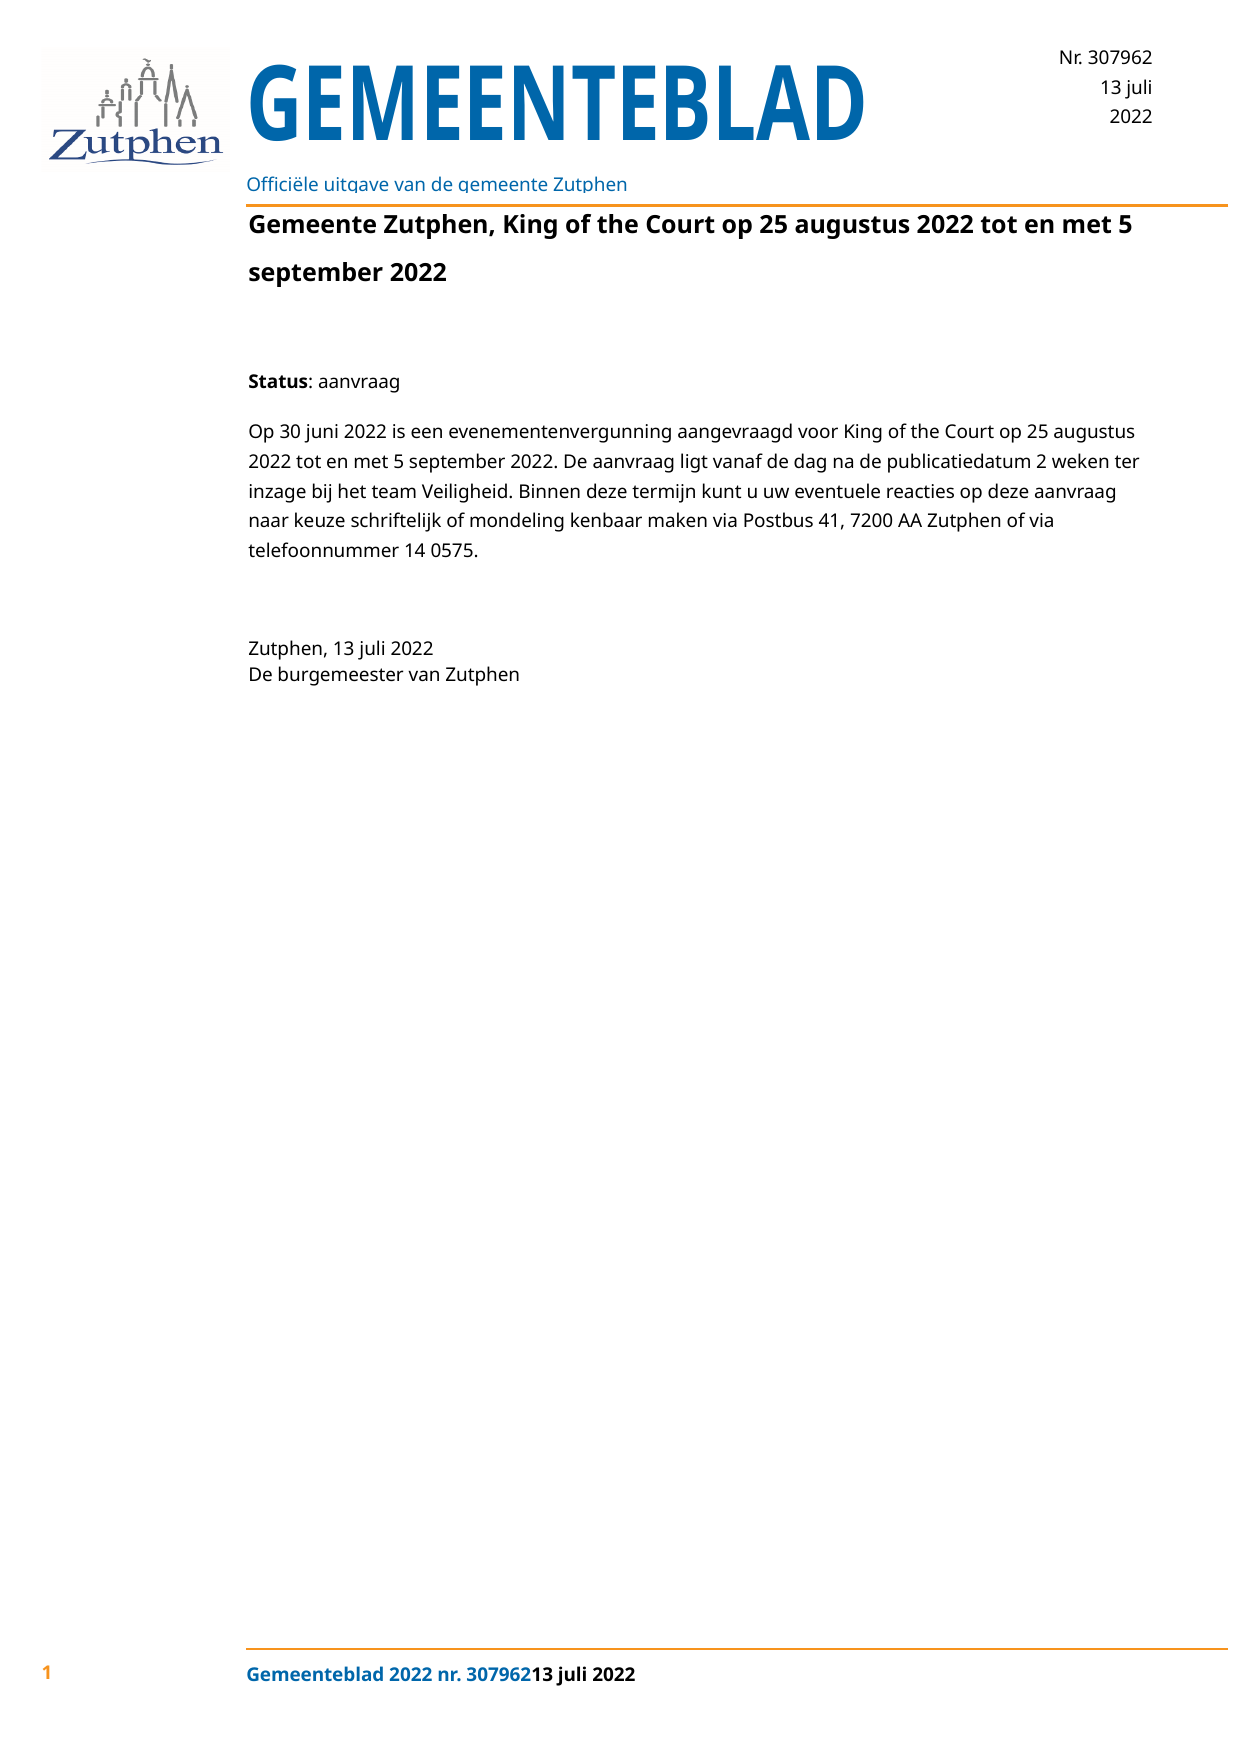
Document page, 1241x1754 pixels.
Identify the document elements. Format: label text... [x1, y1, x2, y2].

text Op 30 juni 2022 is een evenementenvergunning aangevraagd voor King of the Court op 25 augustus 2022 tot en met 5 september 2022. De aanvraag ligt vanaf de dag na de publicatiedatum 2 weken ter inzage bij het team Veiligheid. Binnen deze termijn kunt u uw eventuele reacties op deze aanvraag naar keuze schriftelijk of mondeling kenbaar maken via Postbus 41, 7200 AA Zutphen of via telefoonnummer 14 0575. [248, 419, 1152, 563]
text Status: aanvraag [248, 368, 1152, 394]
text Zutphen, 13 juli 2022 [248, 635, 1152, 661]
text Gemeente Zutphen, King of the Court op 25 augustus 2022 tot en met 5 september 2022 [248, 207, 1152, 288]
text De burgemeester van Zutphen [248, 661, 1152, 687]
picture [41, 47, 231, 172]
